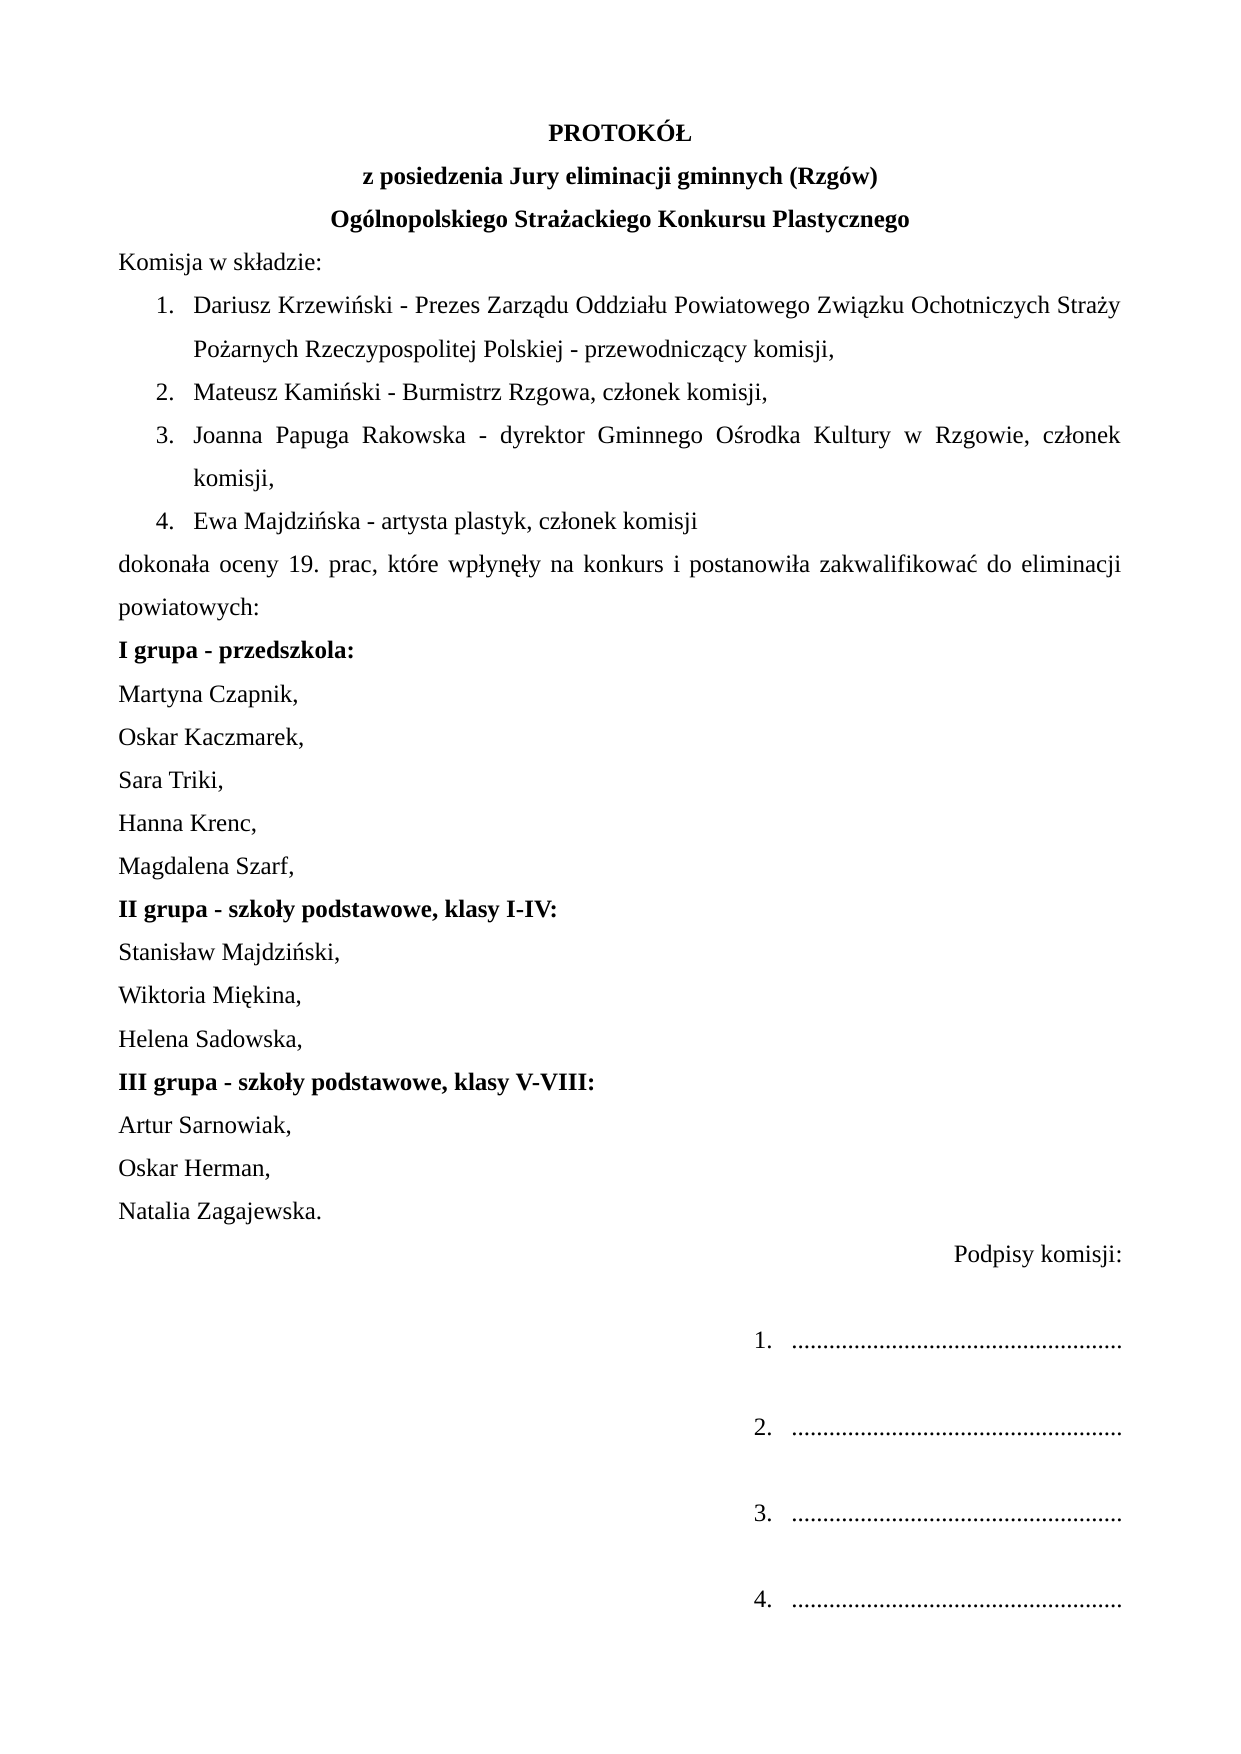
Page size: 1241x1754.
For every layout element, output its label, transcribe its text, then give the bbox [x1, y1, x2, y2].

list ..................................................... [156, 1412, 1122, 1441]
text Ogólnopolskiego Strażackiego Konkursu Plastycznego [118, 204, 1122, 233]
list Mateusz Kamiński - Burmistrz Rzgowa, członek komisji, [156, 377, 1122, 406]
text Hanna Krenc, [118, 808, 1122, 837]
list Ewa Majdzińska - artysta plastyk, członek komisji [156, 506, 1122, 535]
list ..................................................... [156, 1498, 1122, 1527]
text Martyna Czapnik, [118, 679, 1122, 707]
text Wiktoria Miękina, [118, 981, 1122, 1009]
list Dariusz Krzewiński - Prezes Zarządu Oddziału Powiatowego Związku Ochotniczych Straży Pożarnych Rzeczypospolitej Polskiej - przewodniczący komisji, [156, 291, 1122, 362]
text Helena Sadowska, [118, 1024, 1122, 1052]
text PROTOKÓŁ [118, 118, 1122, 147]
list ..................................................... [156, 1584, 1122, 1613]
text z posiedzenia Jury eliminacji gminnych (Rzgów) [118, 161, 1122, 190]
text Natalia Zagajewska. [118, 1196, 1122, 1225]
text Oskar Kaczmarek, [118, 722, 1122, 751]
text dokonała oceny 19. prac, które wpłynęły na konkurs i postanowiła zakwalifikować do eliminacji powiatowych: [118, 549, 1122, 621]
text Komisja w składzie: [118, 247, 1122, 276]
text Oskar Herman, [118, 1153, 1122, 1182]
text Artur Sarnowiak, [118, 1110, 1122, 1139]
text Sara Triki, [118, 765, 1122, 794]
text Podpisy komisji: [118, 1239, 1122, 1268]
text I grupa - przedszkola: [118, 636, 1122, 664]
text III grupa - szkoły podstawowe, klasy V-VIII: [118, 1067, 1122, 1096]
text Stanisław Majdziński, [118, 937, 1122, 966]
list ..................................................... [156, 1326, 1122, 1354]
text II grupa - szkoły podstawowe, klasy I-IV: [118, 894, 1122, 923]
list Joanna Papuga Rakowska - dyrektor Gminnego Ośrodka Kultury w Rzgowie, członek komisji, [156, 420, 1122, 492]
text Magdalena Szarf, [118, 851, 1122, 880]
